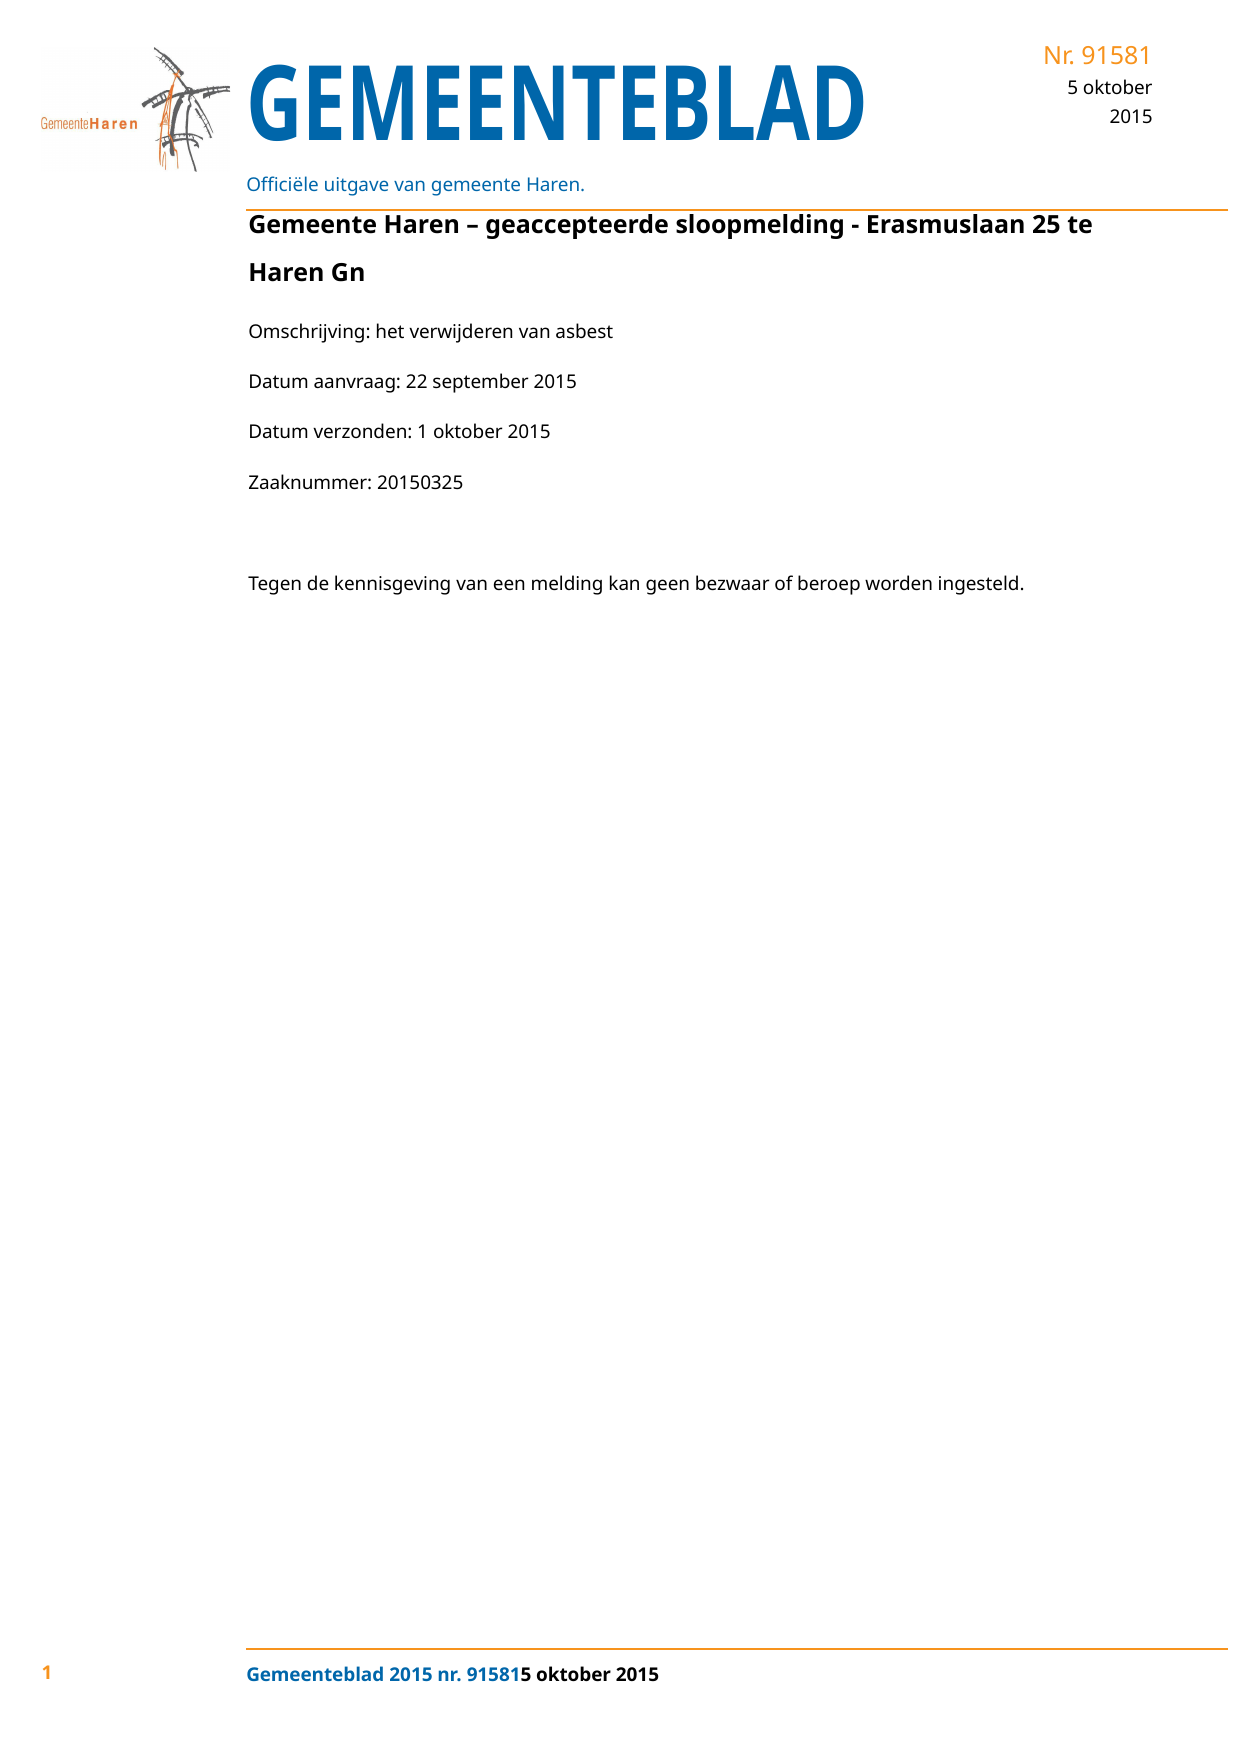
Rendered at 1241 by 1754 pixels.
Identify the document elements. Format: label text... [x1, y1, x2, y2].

text Gemeente Haren – geaccepteerde sloopmelding - Erasmuslaan 25 te Haren Gn [248, 211, 1152, 288]
picture [41, 47, 231, 172]
text Tegen de kennisgeving van een melding kan geen bezwaar of beroep worden ingesteld. [248, 570, 1152, 596]
text Datum aanvraag: 22 september 2015 [248, 368, 1152, 394]
text Datum verzonden: 1 oktober 2015 [248, 419, 1152, 444]
text Omschrijving: het verwijderen van asbest [248, 318, 1152, 344]
text Zaaknummer: 20150325 [248, 469, 1152, 495]
